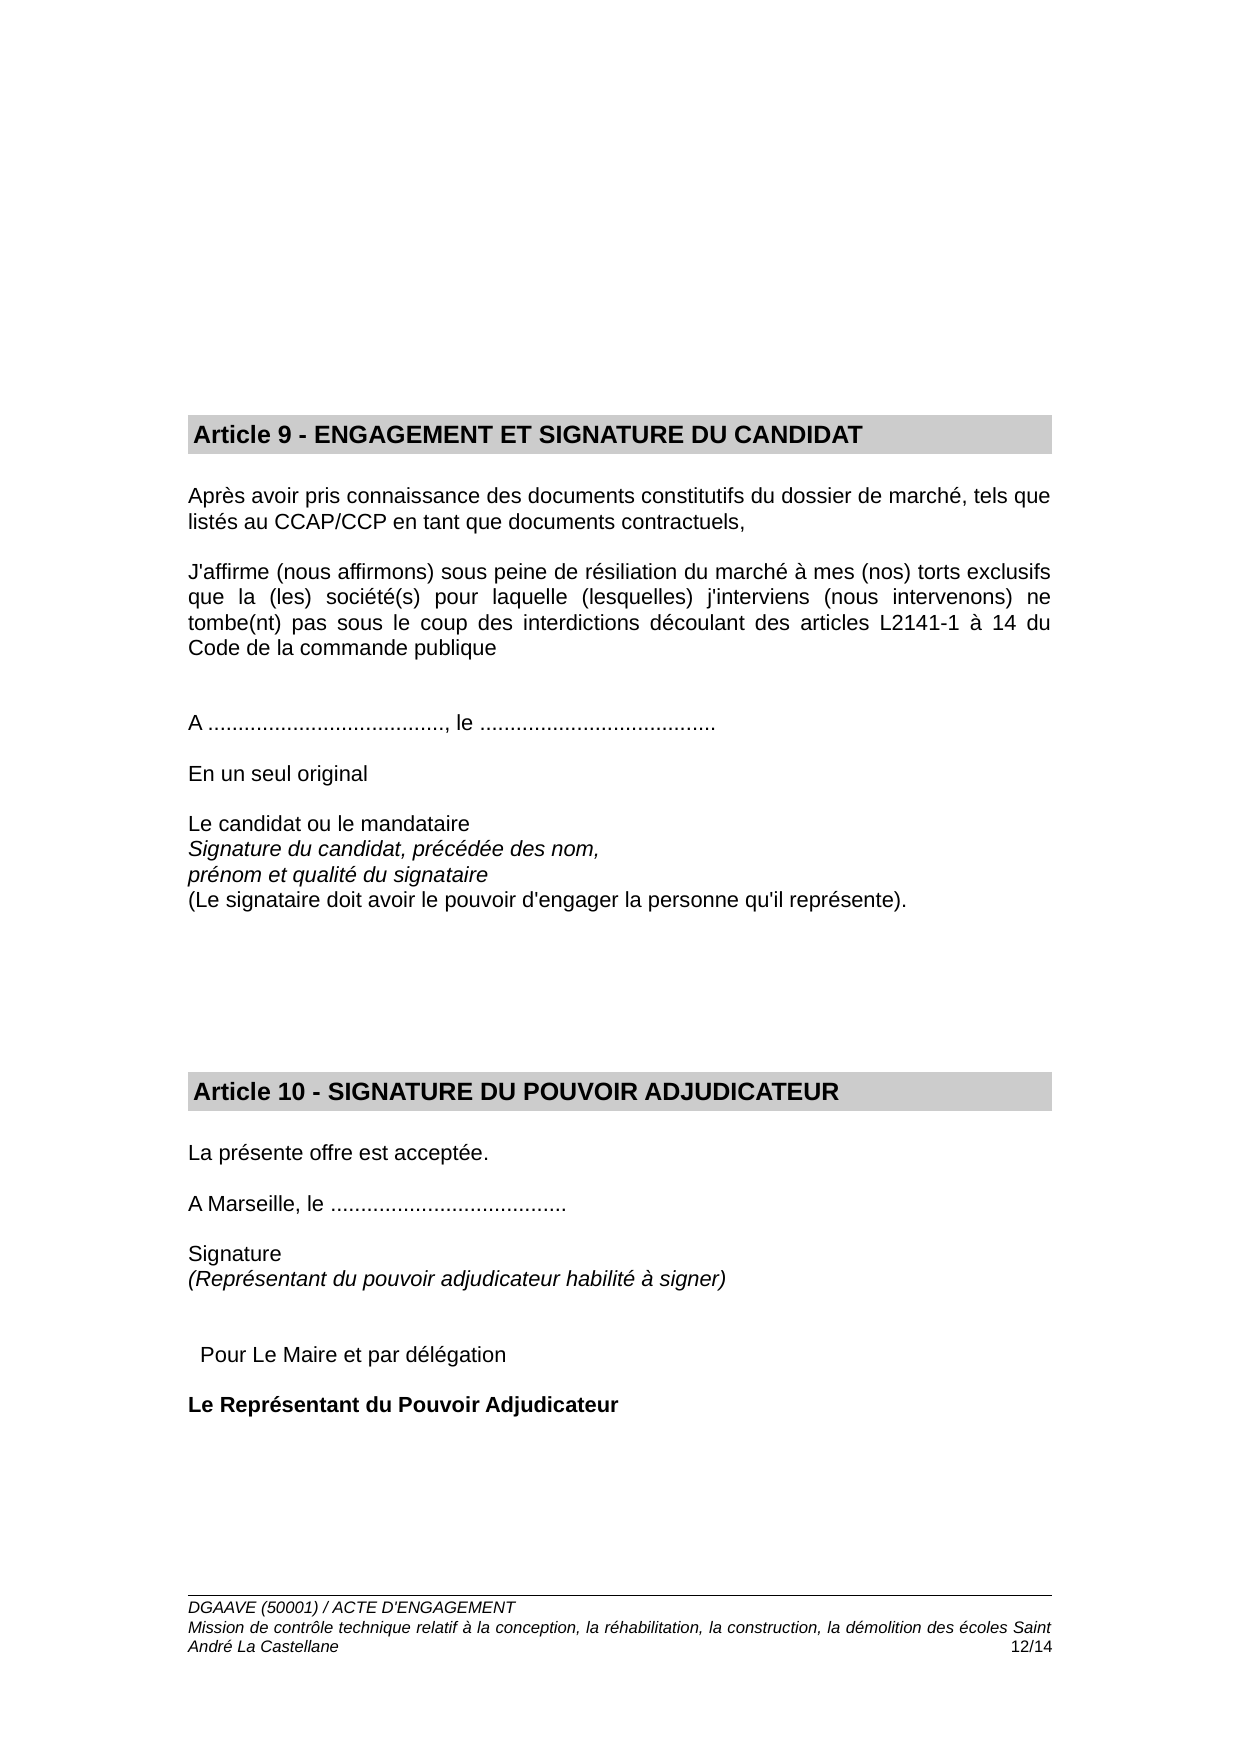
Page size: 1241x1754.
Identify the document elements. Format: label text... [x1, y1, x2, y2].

text (Représentant du pouvoir adjudicateur habilité à signer) [188, 1266, 1052, 1291]
text Pour Le Maire et par délégation [188, 1342, 1052, 1367]
subtitle SIGNATURE DU POUVOIR ADJUDICATEUR [190, 1074, 1050, 1109]
text La présente offre est acceptée. [188, 1140, 1052, 1165]
text Signature du candidat, précédée des nom, [188, 836, 1052, 861]
text A ......................................., le ....................................... [188, 710, 1052, 735]
text Le candidat ou le mandataire [188, 811, 1052, 836]
text En un seul original [188, 761, 1052, 786]
text Après avoir pris connaissance des documents constitutifs du dossier de marché, tels que listés au CCAP/CCP en tant que documents contractuels, [188, 483, 1052, 534]
text Le Représentant du Pouvoir Adjudicateur [188, 1392, 1052, 1417]
text Signature [188, 1241, 1052, 1266]
text J'affirme (nous affirmons) sous peine de résiliation du marché à mes (nos) torts exclusifs que la (les) société(s) pour laquelle (lesquelles) j'interviens (nous intervenons) ne tombe(nt) pas sous le coup des interdictions découlant des articles L2141-1 à 14 du Code de la commande publique [188, 559, 1052, 660]
text prénom et qualité du signataire [188, 861, 1052, 887]
text A Marseille, le ....................................... [188, 1191, 1052, 1216]
subtitle ENGAGEMENT ET SIGNATURE DU CANDIDAT [190, 417, 1050, 452]
text (Le signataire doit avoir le pouvoir d'engager la personne qu'il représente). [188, 887, 1052, 912]
